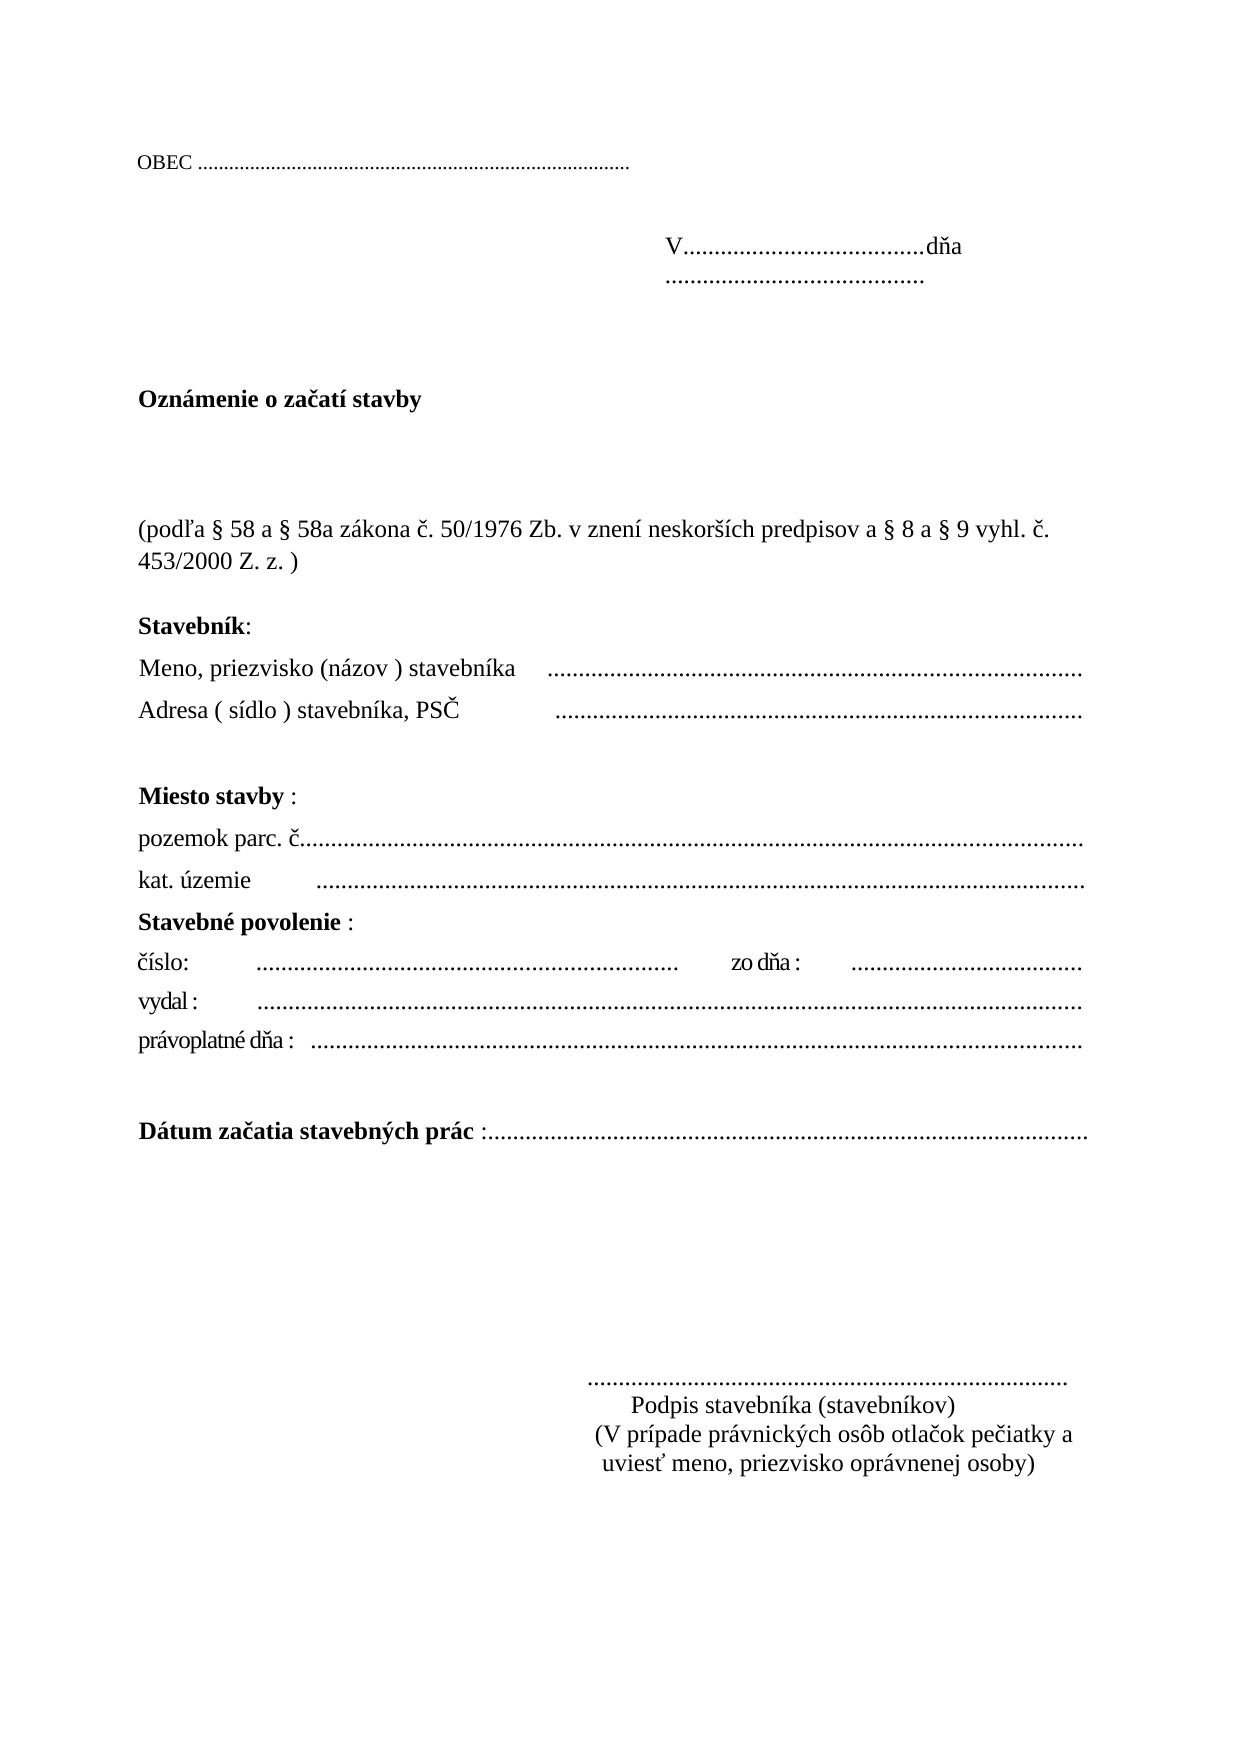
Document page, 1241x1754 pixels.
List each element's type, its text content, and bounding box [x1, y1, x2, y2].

text (V prípade právnických osôb otlačok pečiatky a uviesť meno, priezvisko oprávnenej osoby) [594, 1419, 1092, 1477]
text číslo: zo dňa : [137, 939, 1092, 978]
text Adresa ( sídlo ) stavebníka, PSČ [138, 685, 1092, 727]
text Dátum začatia stavebných prác : [139, 1116, 1092, 1145]
text kat. územie [138, 855, 1092, 897]
text ............................................................................. Podpis stavebníka (stavebníkov) [137, 1362, 1092, 1419]
text Oznámenie o začatí stavby [138, 384, 1092, 413]
text právoplatné dňa : [138, 1017, 1092, 1056]
text pozemok parc. č [138, 813, 1092, 855]
text OBEC ................................................................................... [137, 150, 1092, 174]
text Stavebník: [138, 601, 1092, 643]
text Meno, priezvisko (názov ) stavebníka [139, 643, 1092, 685]
text (podľa § 58 a § 58a zákona č. 50/1976 Zb. v znení neskorších predpisov a § 8 a § 9 vyhl. č. 453/2000 Z. z. ) [138, 512, 1092, 576]
text vydal : [138, 978, 1092, 1017]
text Stavebné povolenie : [138, 897, 1092, 939]
text V dňa [665, 231, 1092, 288]
text Miesto stavby : [139, 771, 1092, 813]
